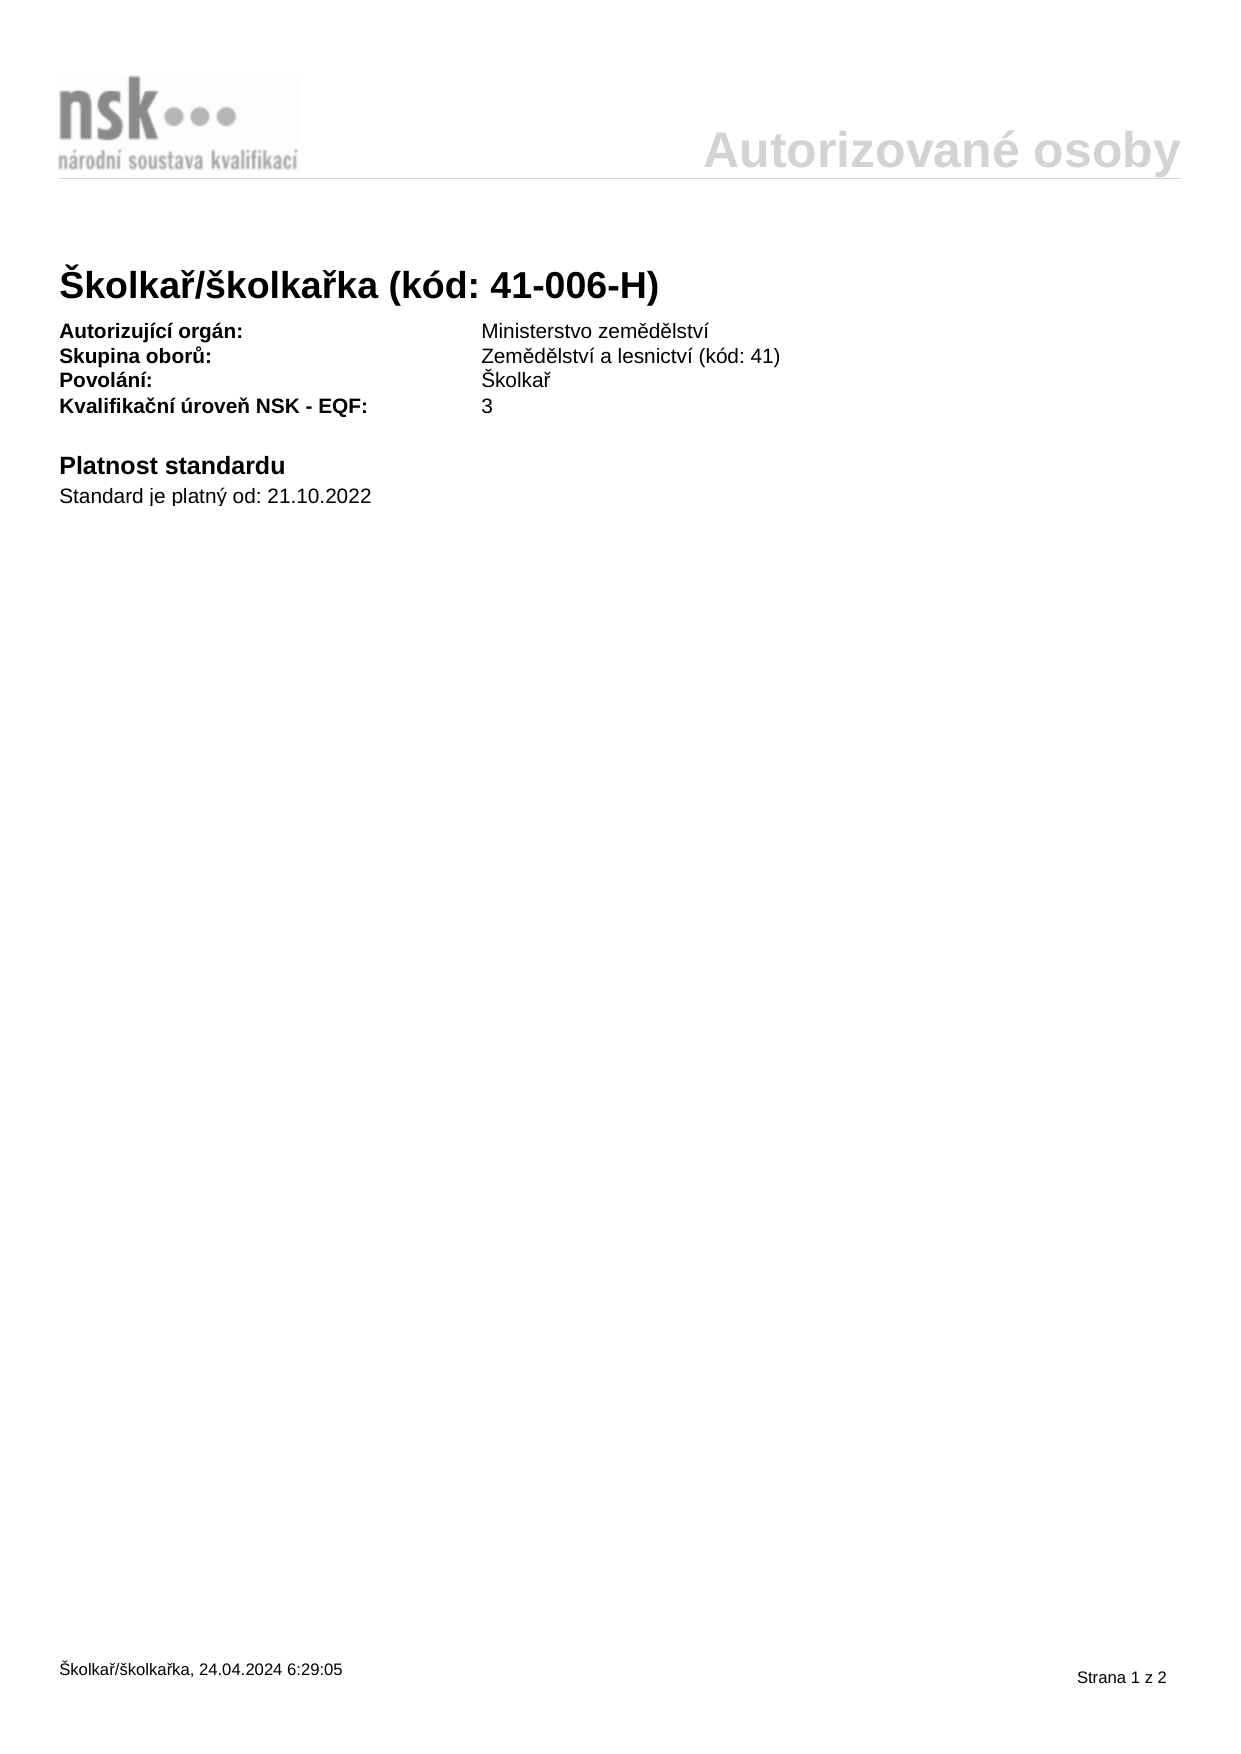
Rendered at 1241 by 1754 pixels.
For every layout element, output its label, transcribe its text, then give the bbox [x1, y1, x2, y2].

table_cell [886, 418, 1167, 447]
table_cell [481, 506, 617, 806]
table_cell Školkař [481, 368, 1181, 393]
table_cell [59, 806, 119, 1106]
table_cell [59, 418, 119, 447]
table_cell Ministerstvo zemědělství [481, 319, 1181, 344]
table_cell Standard je platný od: 21.10.2022 [59, 484, 1181, 506]
table_cell [1167, 1660, 1181, 1696]
table_cell [618, 307, 626, 319]
table_cell [119, 307, 481, 319]
table_cell [481, 307, 617, 319]
table_cell [886, 307, 1167, 319]
table_cell [626, 506, 860, 806]
table_cell Autorizující orgán: [59, 319, 481, 343]
table_cell Školkař/školkařka, 24.04.2024 6:29:05 [59, 1660, 860, 1696]
table_cell [59, 506, 119, 806]
table_cell [860, 196, 886, 224]
table_cell 3 [481, 394, 1181, 417]
picture [57, 59, 619, 172]
table_cell [860, 307, 886, 319]
table_cell [886, 1384, 1167, 1659]
table_cell [618, 418, 626, 447]
table_cell [119, 1106, 481, 1383]
table_cell [618, 506, 626, 806]
table_cell [1167, 307, 1181, 319]
table_cell [626, 307, 860, 319]
table_cell [626, 418, 860, 447]
table_cell [618, 806, 626, 1106]
table_cell [860, 506, 886, 806]
table_cell [59, 196, 119, 224]
table_cell [59, 179, 1181, 196]
table_cell [860, 1106, 886, 1383]
table_cell Zemědělství a lesnictví (kód: 41) [481, 344, 1181, 368]
table_cell [886, 196, 1167, 224]
table_header [619, 59, 626, 172]
table_cell [119, 506, 481, 806]
table_cell [481, 806, 617, 1106]
table_cell [626, 1384, 860, 1659]
table_cell [59, 172, 119, 178]
table_cell [886, 506, 1167, 806]
table_cell [618, 1384, 626, 1659]
table_cell Strana 1 z 2 [860, 1660, 1167, 1696]
table_cell Platnost standardu [59, 448, 1181, 483]
table_cell [1167, 506, 1181, 806]
table_cell [481, 172, 617, 178]
table_cell [886, 806, 1167, 1106]
table_cell [886, 1106, 1167, 1383]
table_cell [626, 806, 860, 1106]
table_cell [119, 806, 481, 1106]
table_cell [860, 418, 886, 447]
table_cell [860, 806, 886, 1106]
table_cell [618, 196, 626, 224]
table_cell Kvalifikační úroveň NSK - EQF: [59, 394, 481, 417]
table_cell [618, 172, 626, 178]
table_cell [59, 307, 119, 319]
table_cell [1167, 1106, 1181, 1383]
table_cell [1167, 1384, 1181, 1659]
table_cell [59, 1384, 119, 1659]
table_cell Povolání: [59, 368, 481, 392]
table_cell [618, 1106, 626, 1383]
table_cell [860, 1384, 886, 1659]
table_cell [1167, 196, 1181, 224]
table_cell [481, 1384, 617, 1659]
table_cell [626, 196, 860, 224]
table_cell [119, 1384, 481, 1659]
table_cell [119, 172, 481, 178]
table_cell Školkař/školkařka (kód: 41-006-H) [59, 224, 1181, 307]
table_header Autorizované osoby [626, 59, 1181, 178]
table_cell [1167, 806, 1181, 1106]
table_cell [59, 1106, 119, 1383]
table_cell [626, 1106, 860, 1383]
table_cell [119, 418, 481, 447]
table_cell [481, 418, 617, 447]
table_cell Skupina oborů: [59, 344, 481, 368]
table_cell [481, 1106, 617, 1383]
table_cell [1167, 418, 1181, 447]
table_cell [119, 196, 481, 224]
table_cell [481, 196, 617, 224]
